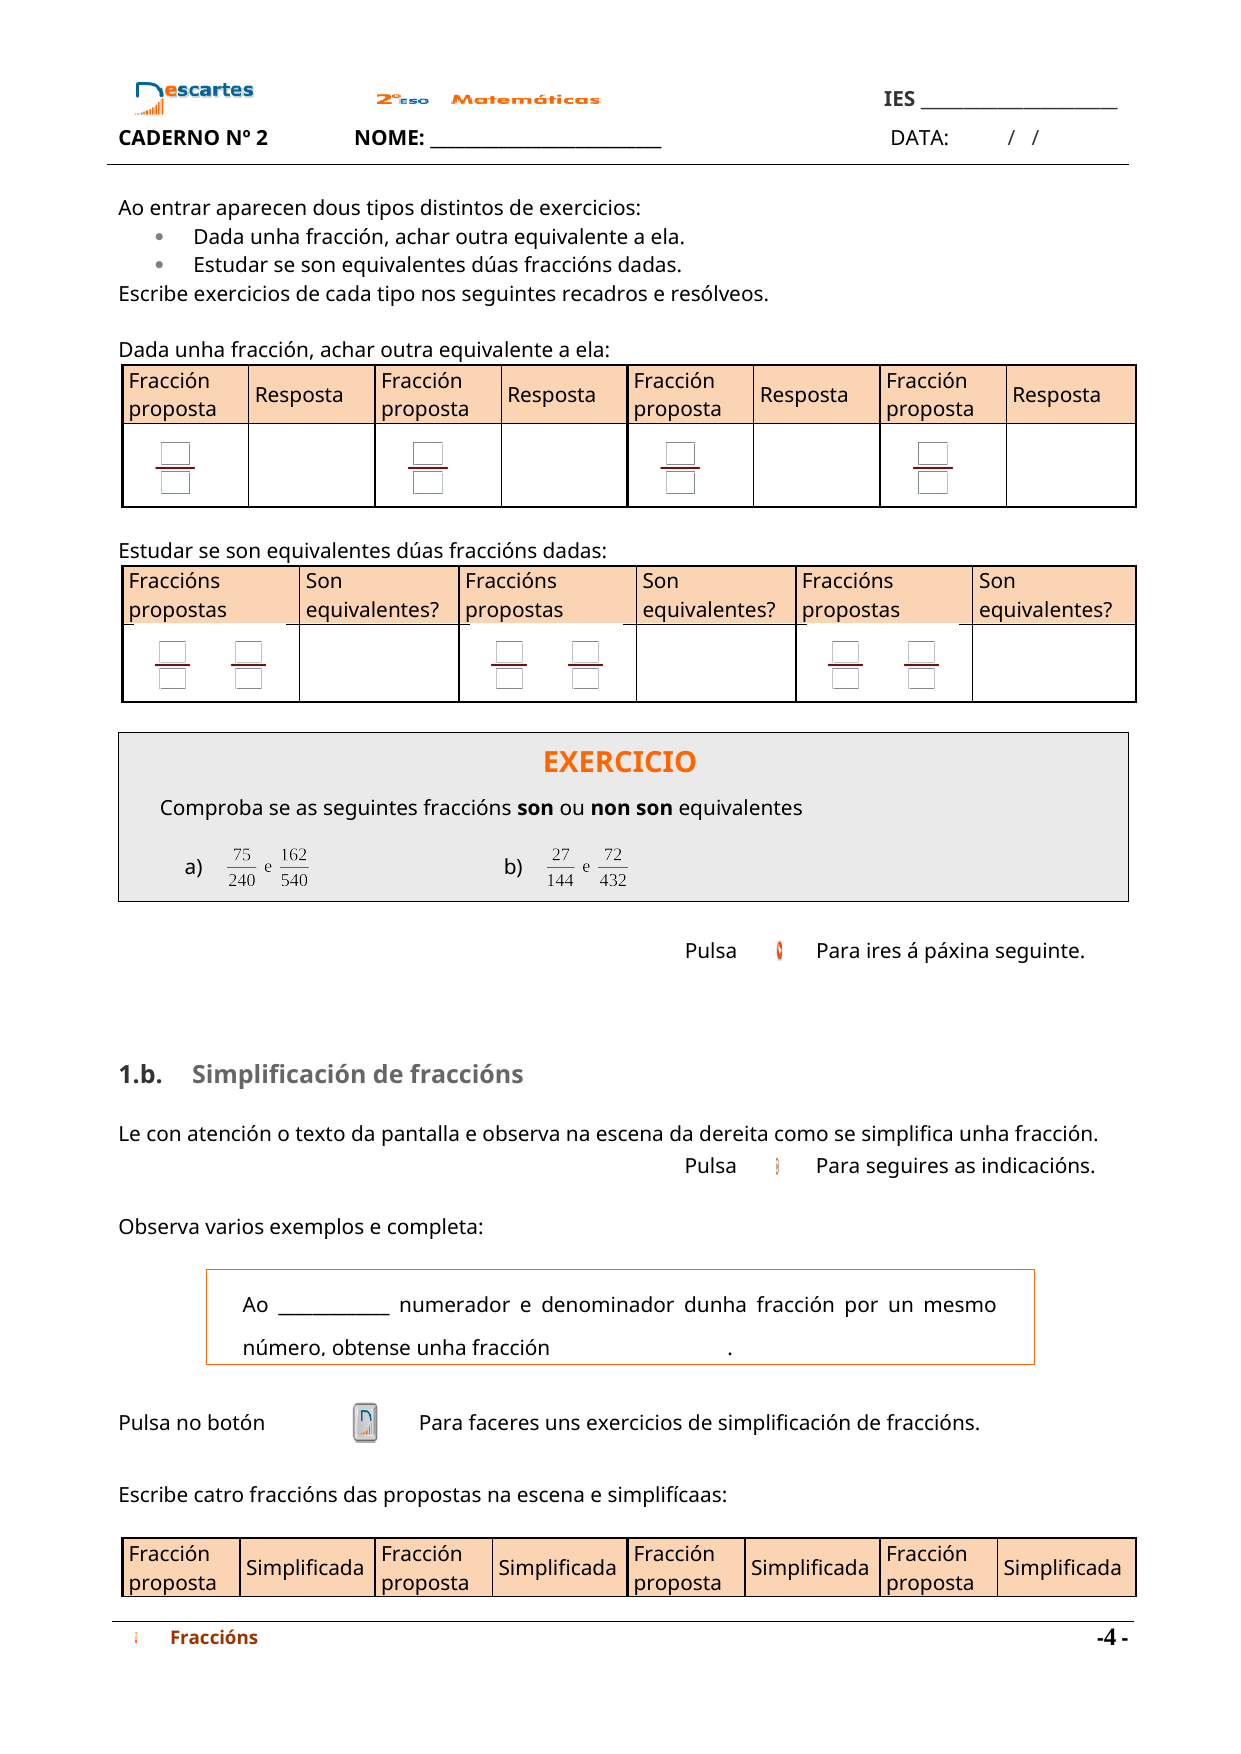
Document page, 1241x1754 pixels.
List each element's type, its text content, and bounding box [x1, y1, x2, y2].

table_cell [637, 625, 795, 701]
list Estudar se son equivalentes dúas fraccións dadas. [156, 250, 1122, 279]
table_header Simplificada [493, 1539, 626, 1596]
table_header Simplificada [746, 1539, 879, 1596]
picture [655, 433, 704, 497]
table_header Para ires á páxina seguinte. [809, 931, 1133, 970]
table_header Fraccións propostas [124, 567, 299, 623]
picture [352, 1402, 378, 1443]
picture [907, 433, 957, 497]
table_cell [124, 625, 299, 701]
table_header Resposta [502, 366, 626, 423]
table_header Son equivalentes? [973, 567, 1135, 623]
text Comproba se as seguintes fraccións son ou non son equivalentes [159, 793, 1113, 821]
table_header Para faceres uns exercicios de simplificación de fraccións. [407, 1394, 1133, 1452]
text Escribe exercicios de cada tipo nos seguintes recadros e resólveos. [118, 279, 1122, 307]
picture [823, 633, 867, 692]
table_cell [249, 424, 374, 506]
picture [150, 433, 199, 497]
table_cell [973, 625, 1135, 701]
table_header Fracción proposta [629, 366, 753, 423]
table_header Resposta [754, 366, 879, 423]
table_cell [376, 424, 501, 506]
table_cell [754, 424, 879, 506]
text Observa varios exemplos e completa: [118, 1212, 1122, 1241]
table_header Pulsa [677, 931, 752, 970]
table_header Fracción proposta [881, 366, 1006, 423]
table_header Fraccións propostas [460, 567, 636, 623]
table_cell [300, 625, 458, 701]
picture [134, 1631, 138, 1643]
table_cell [1007, 424, 1135, 506]
table_header [324, 1394, 407, 1452]
text a) b) [135, 834, 1113, 893]
table_header Resposta [249, 366, 374, 423]
table_header Simplificada [241, 1539, 374, 1596]
table_cell [797, 625, 972, 701]
table_header [111, 1148, 677, 1183]
table_header Simplificada [998, 1539, 1135, 1596]
table_header Son equivalentes? [300, 567, 458, 623]
subtitle EXERCICIO [135, 741, 1113, 781]
table_header [111, 931, 677, 970]
table_header Pulsa no botón [107, 1394, 324, 1452]
table_header Para seguires as indicacións. [808, 1148, 1133, 1183]
text Dada unha fracción, achar outra equivalente a ela: [118, 336, 1122, 364]
list Simplificación de fraccións [118, 1056, 1122, 1090]
picture [150, 633, 194, 692]
picture [226, 633, 270, 692]
picture [402, 433, 452, 497]
table_header Pulsa [677, 1148, 752, 1183]
text Estudar se son equivalentes dúas fraccións dadas: [118, 536, 1122, 564]
text Ao entrar aparecen dous tipos distintos de exercicios: [118, 193, 1122, 222]
picture [776, 940, 783, 961]
table_header Fracción proposta [124, 366, 248, 423]
table_header Resposta [1007, 366, 1135, 423]
table_cell [460, 625, 636, 701]
table_cell [124, 424, 248, 506]
table_cell [502, 424, 626, 506]
table_header [752, 1148, 808, 1183]
table_header Fracción proposta [124, 1539, 239, 1596]
picture [899, 633, 943, 692]
text Ao _____________ numerador e denominador dunha fracción por un mesmo número, obtense unha fracción ____________________. [242, 1291, 998, 1356]
table_header Fracción proposta [881, 1539, 997, 1596]
list Dada unha fracción, achar outra equivalente a ela. [156, 222, 1122, 250]
table_header Fracción proposta [376, 1539, 492, 1596]
table_cell [629, 424, 753, 506]
table_cell [881, 424, 1006, 506]
table_header Fracción proposta [376, 366, 501, 423]
picture [134, 82, 257, 115]
table_header Fracción proposta [629, 1539, 744, 1596]
text Le con atención o texto da pantalla e observa na escena da dereita como se simplifica unha fracción. [118, 1119, 1122, 1147]
picture [563, 633, 607, 692]
table_header [752, 931, 808, 970]
picture [486, 633, 530, 692]
table_header Fraccións propostas [797, 567, 972, 623]
table_header Son equivalentes? [637, 567, 795, 623]
text Escribe catro fraccións das propostas na escena e simplifícaas: [118, 1480, 1122, 1509]
